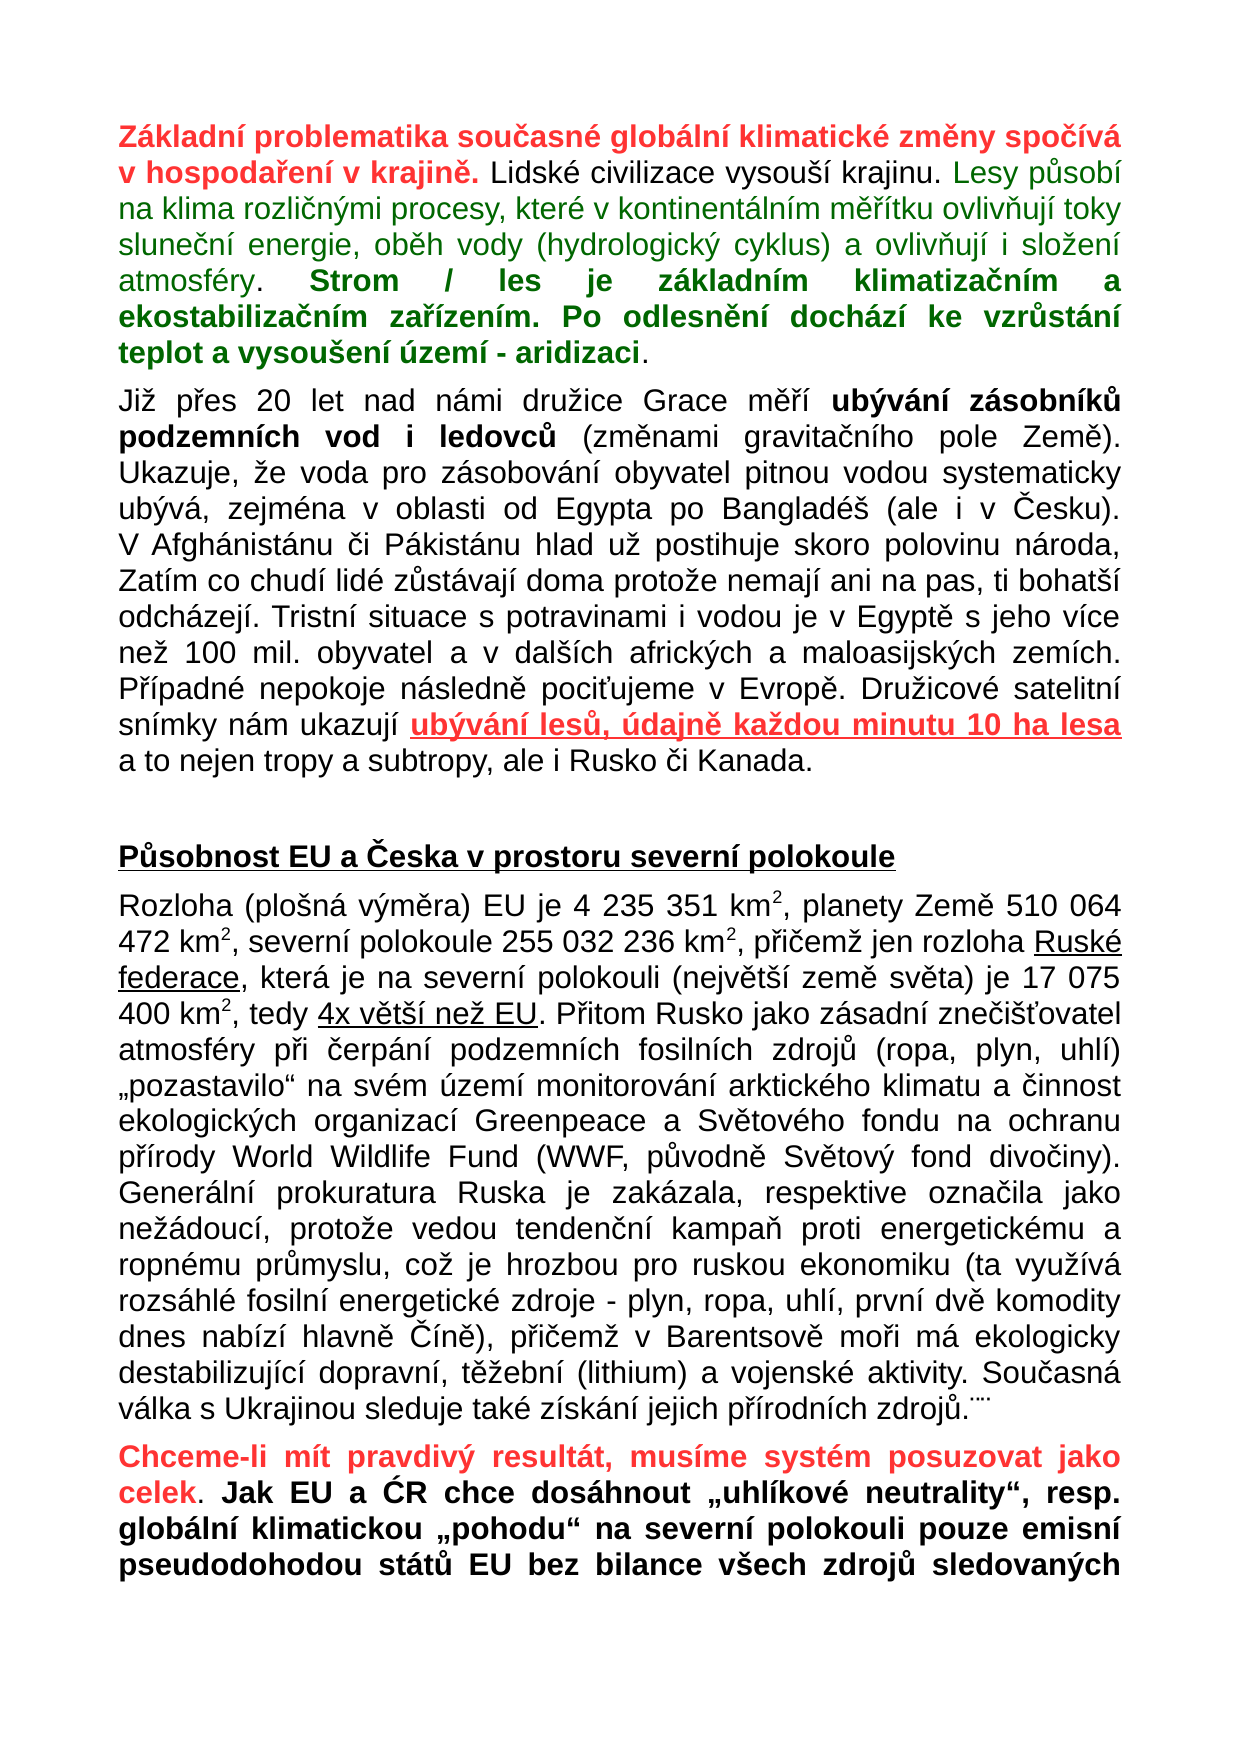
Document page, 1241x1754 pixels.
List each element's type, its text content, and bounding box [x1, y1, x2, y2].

text Základní problematika současné globální klimatické změny spočívá v hospodaření v krajině. Lidské civilizace vysouší krajinu. Lesy působí na klima rozličnými procesy, které v kontinentálním měřítku ovlivňují toky sluneční energie, oběh vody (hydrologický cyklus) a ovlivňují i složení atmosféry. Strom / les je základním klimatizačním a ekostabilizačním zařízením. Po odlesnění dochází ke vzrůstání teplot a vysoušení území - aridizaci. [118, 118, 1122, 370]
text Rozloha (plošná výměra) EU je 4 235 351 km2, planety Země 510 064 472 km2, severní polokoule 255 032 236 km2, přičemž jen rozloha Ruské federace, která je na severní polokouli (největší země světa) je 17 075 400 km2, tedy 4x větší než EU. Přitom Rusko jako zásadní znečišťovatel atmosféry při čerpání podzemních fosilních zdrojů (ropa, plyn, uhlí) „pozastavilo“ na svém území monitorování arktického klimatu a činnost ekologických organizací Greenpeace a Světového fondu na ochranu přírody World Wildlife Fund (WWF, původně Světový fond divočiny). Generální prokuratura Ruska je zakázala, respektive označila jako nežádoucí, protože vedou tendenční kampaň proti energetickému a ropnému průmyslu, což je hrozbou pro ruskou ekonomiku (ta využívá rozsáhlé fosilní energetické zdroje - plyn, ropa, uhlí, první dvě komodity dnes nabízí hlavně Číně), přičemž v Barentsově moři má ekologicky destabilizující dopravní, těžební (lithium) a vojenské aktivity. Současná válka s Ukrajinou sleduje také získání jejich přírodních zdrojů.¨¨ [118, 887, 1122, 1426]
text Působnost EU a Česka v prostoru severní polokoule [118, 838, 1122, 874]
text Již přes 20 let nad námi družice Grace měří ubývání zásobníků podzemních vod i ledovců (změnami gravitačního pole Země). Ukazuje, že voda pro zásobování obyvatel pitnou vodou systematicky ubývá, zejména v oblasti od Egypta po Bangladéš (ale i v Česku). V Afghánistánu či Pákistánu hlad už postihuje skoro polovinu národa, Zatím co chudí lidé zůstávají doma protože nemají ani na pas, ti bohatší odcházejí. Tristní situace s potravinami i vodou je v Egyptě s jeho více než 100 mil. obyvatel a v dalších afrických a maloasijských zemích. Případné nepokoje následně pociťujeme v Evropě. Družicové satelitní snímky nám ukazují ubývání lesů, údajně každou minutu 10 ha lesa a to nejen tropy a subtropy, ale i Rusko či Kanada. [118, 382, 1122, 777]
text Chceme-li mít pravdivý resultát, musíme systém posuzovat jako celek. Jak EU a ĆR chce dosáhnout „uhlíkové neutrality“, resp. globální klimatickou „pohodu“ na severní polokouli pouze emisní pseudodohodou států EU bez bilance všech zdrojů sledovaných [118, 1438, 1122, 1582]
